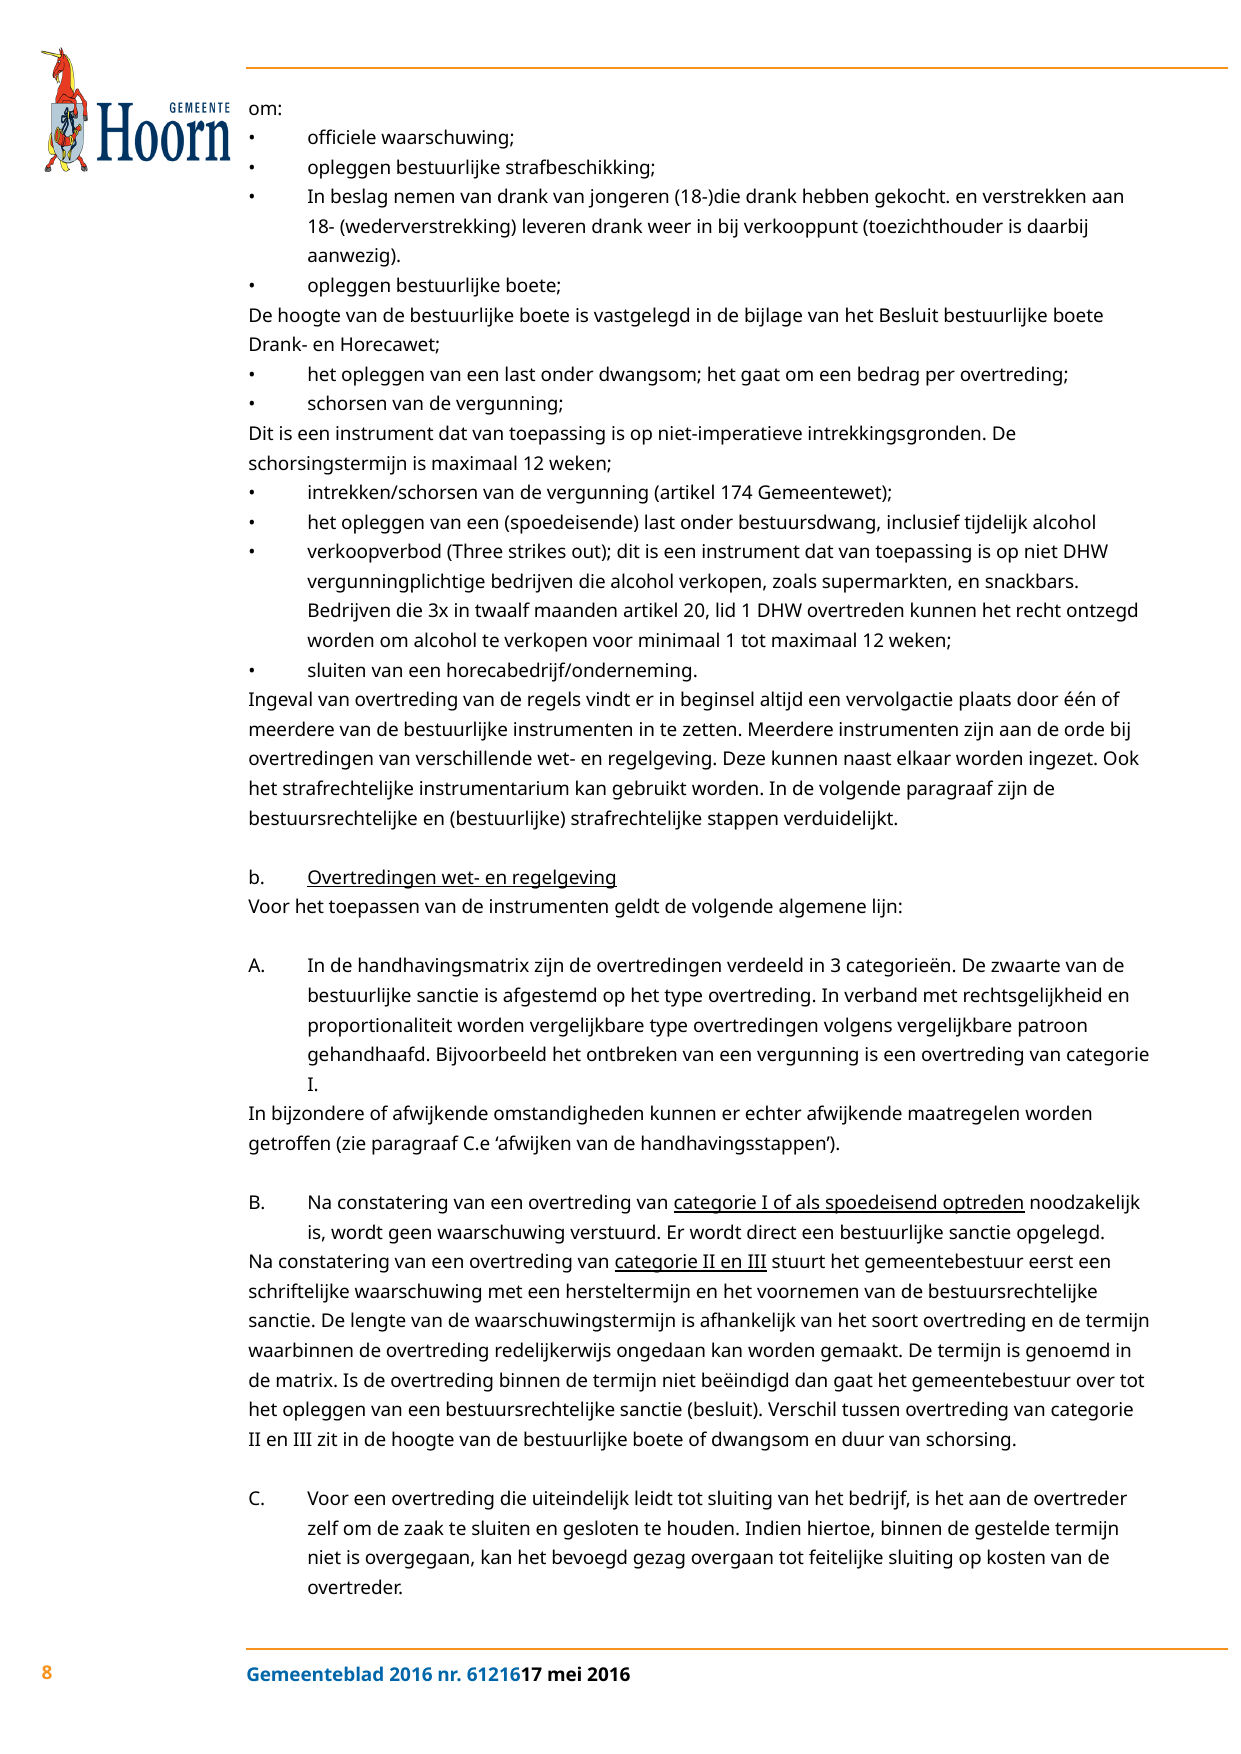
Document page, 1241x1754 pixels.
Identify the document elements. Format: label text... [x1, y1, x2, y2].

list opleggen bestuurlijke strafbeschikking; [248, 154, 1152, 180]
text Voor het toepassen van de instrumenten geldt de volgende algemene lijn: [248, 893, 1152, 919]
list intrekken/schorsen van de vergunning (artikel 174 Gemeentewet); [248, 479, 1152, 505]
list officiele waarschuwing; [248, 124, 1152, 150]
text Na constatering van een overtreding van categorie II en III stuurt het gemeentebestuur eerst een schriftelijke waarschuwing met een hersteltermijn en het voornemen van de bestuursrechtelijke sanctie. De lengte van de waarschuwingstermijn is afhankelijk van het soort overtreding en de termijn waarbinnen de overtreding redelijkerwijs ongedaan kan worden gemaakt. De termijn is genoemd in de matrix. Is de overtreding binnen de termijn niet beëindigd dan gaat het gemeentebestuur over tot het opleggen van een bestuursrechtelijke sanctie (besluit). Verschil tussen overtreding van categorie II en III zit in de hoogte van de bestuurlijke boete of dwangsom en duur van schorsing. [248, 1248, 1152, 1452]
list Voor een overtreding die uiteindelijk leidt tot sluiting van het bedrijf, is het aan de overtreder zelf om de zaak te sluiten en gesloten te houden. Indien hiertoe, binnen de gestelde termijn niet is overgegaan, kan het bevoegd gezag overgaan tot feitelijke sluiting op kosten van de overtreder. [248, 1485, 1152, 1600]
list In de handhavingsmatrix zijn de overtredingen verdeeld in 3 categorieën. De zwaarte van de bestuurlijke sanctie is afgestemd op het type overtreding. In verband met rechtsgelijkheid en proportionaliteit worden vergelijkbare type overtredingen volgens vergelijkbare patroon gehandhaafd. Bijvoorbeeld het ontbreken van een vergunning is een overtreding van categorie I. [248, 953, 1152, 1097]
list verkoopverbod (Three strikes out); dit is een instrument dat van toepassing is op niet DHW vergunningplichtige bedrijven die alcohol verkopen, zoals supermarkten, en snackbars. Bedrijven die 3x in twaalf maanden artikel 20, lid 1 DHW overtreden kunnen het recht ontzegd worden om alcohol te verkopen voor minimaal 1 tot maximaal 12 weken; [248, 538, 1152, 653]
text Dit is een instrument dat van toepassing is op niet-imperatieve intrekkingsgronden. De schorsingstermijn is maximaal 12 weken; [248, 420, 1152, 476]
list sluiten van een horecabedrijf/onderneming. [248, 657, 1152, 683]
list het opleggen van een (spoedeisende) last onder bestuursdwang, inclusief tijdelijk alcohol [248, 509, 1152, 535]
list het opleggen van een last onder dwangsom; het gaat om een bedrag per overtreding; [248, 361, 1152, 387]
picture [41, 47, 231, 172]
list In beslag nemen van drank van jongeren (18-)die drank hebben gekocht. en verstrekken aan 18- (wederverstrekking) leveren drank weer in bij verkooppunt (toezichthouder is daarbij aanwezig). [248, 183, 1152, 268]
text om: [248, 95, 1152, 121]
list opleggen bestuurlijke boete; [248, 272, 1152, 298]
list schorsen van de vergunning; [248, 391, 1152, 416]
list Overtredingen wet- en regelgeving [248, 864, 1152, 890]
text De hoogte van de bestuurlijke boete is vastgelegd in de bijlage van het Besluit bestuurlijke boete Drank- en Horecawet; [248, 302, 1152, 357]
text Ingeval van overtreding van de regels vindt er in beginsel altijd een vervolgactie plaats door één of meerdere van de bestuurlijke instrumenten in te zetten. Meerdere instrumenten zijn aan de orde bij overtredingen van verschillende wet- en regelgeving. Deze kunnen naast elkaar worden ingezet. Ook het strafrechtelijke instrumentarium kan gebruikt worden. In de volgende paragraaf zijn de bestuursrechtelijke en (bestuurlijke) strafrechtelijke stappen verduidelijkt. [248, 686, 1152, 831]
list Na constatering van een overtreding van categorie I of als spoedeisend optreden noodzakelijk is, wordt geen waarschuwing verstuurd. Er wordt direct een bestuurlijke sanctie opgelegd. [248, 1189, 1152, 1245]
text In bijzondere of afwijkende omstandigheden kunnen er echter afwijkende maatregelen worden getroffen (zie paragraaf C.e ‘afwijken van de handhavingsstappen’). [248, 1101, 1152, 1156]
